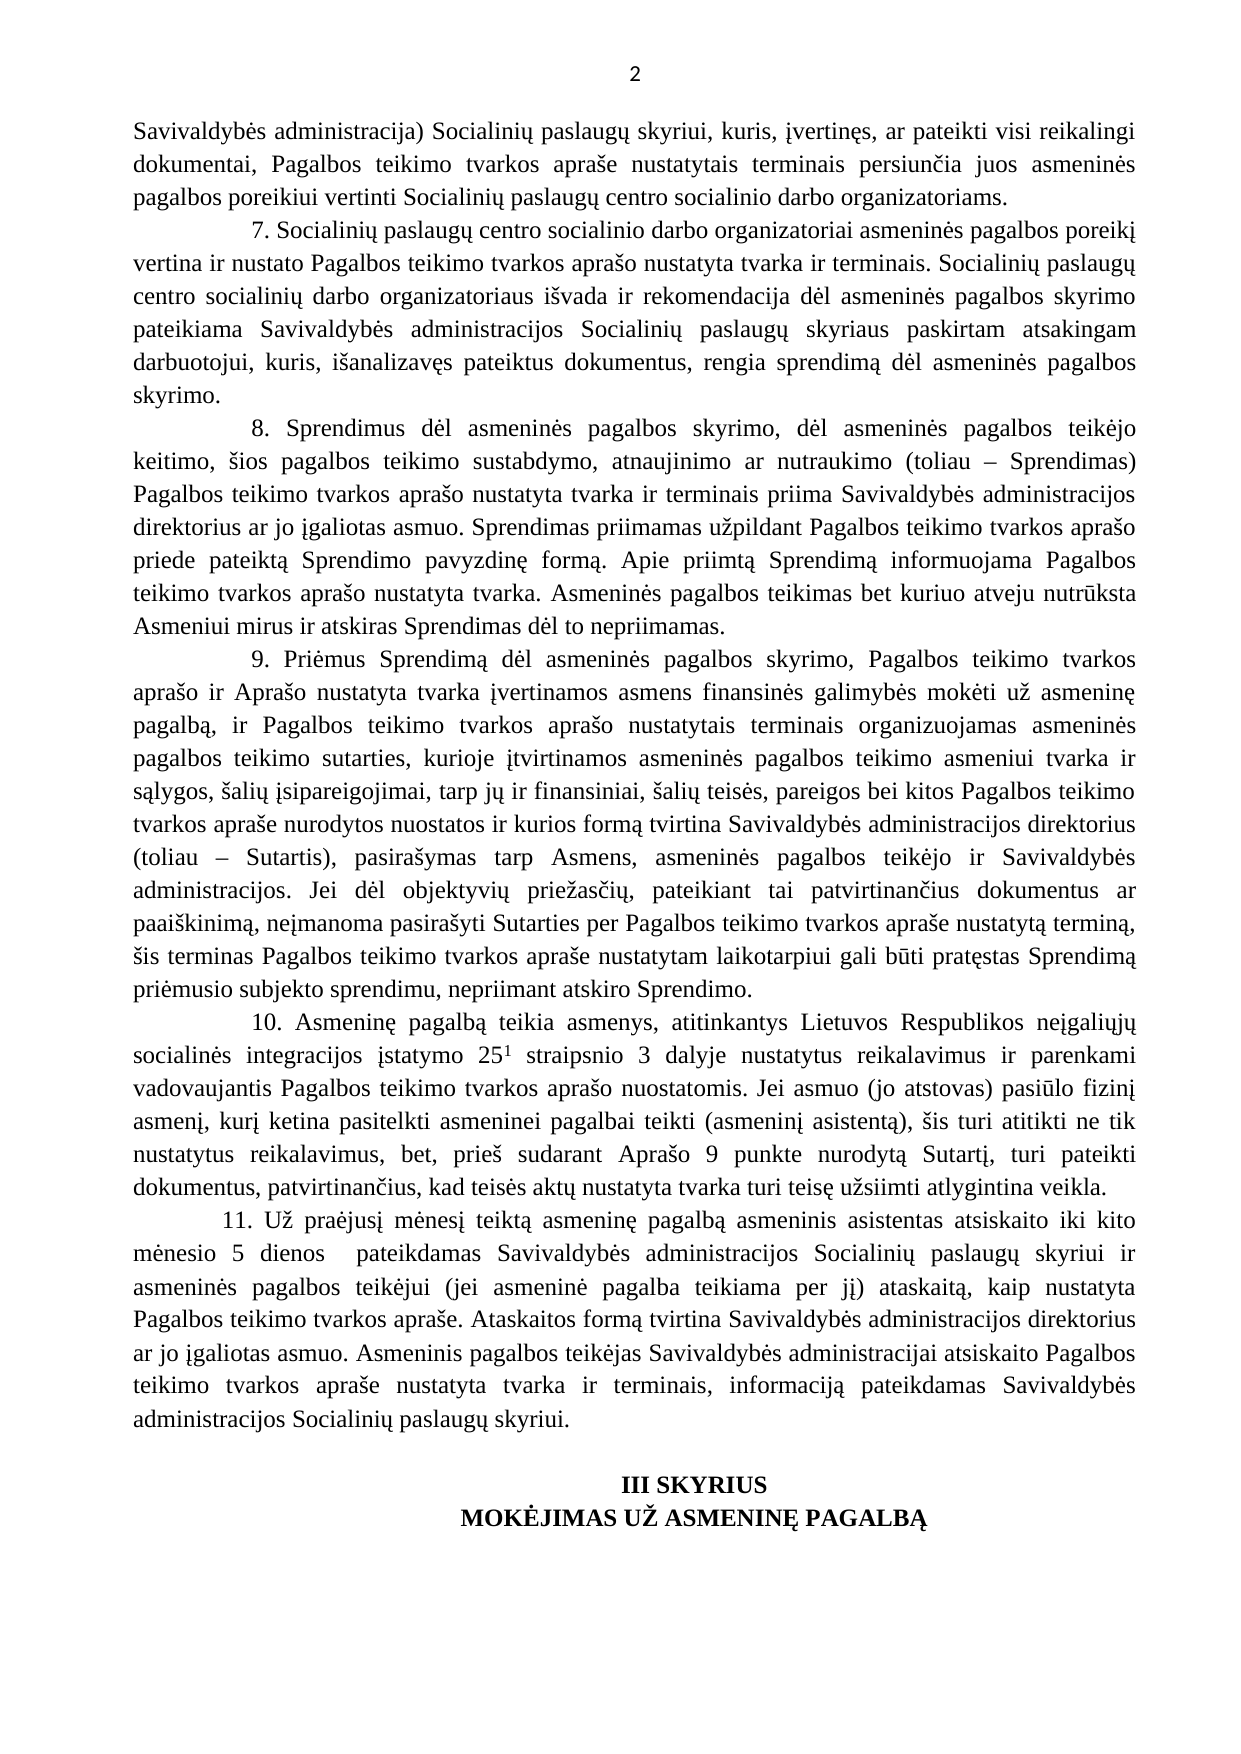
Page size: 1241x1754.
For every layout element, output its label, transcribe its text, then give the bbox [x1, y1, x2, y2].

text 7. Socialinių paslaugų centro socialinio darbo organizatoriai asmeninės pagalbos poreikį vertina ir nustato Pagalbos teikimo tvarkos aprašo nustatyta tvarka ir terminais. Socialinių paslaugų centro socialinių darbo organizatoriaus išvada ir rekomendacija dėl asmeninės pagalbos skyrimo pateikiama Savivaldybės administracijos Socialinių paslaugų skyriaus paskirtam atsakingam darbuotojui, kuris, išanalizavęs pateiktus dokumentus, rengia sprendimą dėl asmeninės pagalbos skyrimo. [133, 215, 1137, 409]
text 11. Už praėjusį mėnesį teiktą asmeninę pagalbą asmeninis asistentas atsiskaito iki kito mėnesio 5 dienos pateikdamas Savivaldybės administracijos Socialinių paslaugų skyriui ir asmeninės pagalbos teikėjui (jei asmeninė pagalba teikiama per jį) ataskaitą, kaip nustatyta Pagalbos teikimo tvarkos apraše. Ataskaitos formą tvirtina Savivaldybės administracijos direktorius ar jo įgaliotas asmuo. Asmeninis pagalbos teikėjas Savivaldybės administracijai atsiskaito Pagalbos teikimo tvarkos apraše nustatyta tvarka ir terminais, informaciją pateikdamas Savivaldybės administracijos Socialinių paslaugų skyriui. [133, 1206, 1137, 1432]
text 10. Asmeninę pagalbą teikia asmenys, atitinkantys Lietuvos Respublikos neįgaliųjų socialinės integracijos įstatymo 251 straipsnio 3 dalyje nustatytus reikalavimus ir parenkami vadovaujantis Pagalbos teikimo tvarkos aprašo nuostatomis. Jei asmuo (jo atstovas) pasiūlo fizinį asmenį, kurį ketina pasitelkti asmeninei pagalbai teikti (asmeninį asistentą), šis turi atitikti ne tik nustatytus reikalavimus, bet, prieš sudarant Aprašo 9 punkte nurodytą Sutartį, turi pateikti dokumentus, patvirtinančius, kad teisės aktų nustatyta tvarka turi teisę užsiimti atlygintina veikla. [133, 1007, 1137, 1201]
text III SKYRIUS [133, 1470, 1137, 1498]
text 9. Priėmus Sprendimą dėl asmeninės pagalbos skyrimo, Pagalbos teikimo tvarkos aprašo ir Aprašo nustatyta tvarka įvertinamos asmens finansinės galimybės mokėti už asmeninę pagalbą, ir Pagalbos teikimo tvarkos aprašo nustatytais terminais organizuojamas asmeninės pagalbos teikimo sutarties, kurioje įtvirtinamos asmeninės pagalbos teikimo asmeniui tvarka ir sąlygos, šalių įsipareigojimai, tarp jų ir finansiniai, šalių teisės, pareigos bei kitos Pagalbos teikimo tvarkos apraše nurodytos nuostatos ir kurios formą tvirtina Savivaldybės administracijos direktorius (toliau – Sutartis), pasirašymas tarp Asmens, asmeninės pagalbos teikėjo ir Savivaldybės administracijos. Jei dėl objektyvių priežasčių, pateikiant tai patvirtinančius dokumentus ar paaiškinimą, neįmanoma pasirašyti Sutarties per Pagalbos teikimo tvarkos apraše nustatytą terminą, šis terminas Pagalbos teikimo tvarkos apraše nustatytam laikotarpiui gali būti pratęstas Sprendimą priėmusio subjekto sprendimu, nepriimant atskiro Sprendimo. [133, 644, 1137, 1003]
text Savivaldybės administracija) Socialinių paslaugų skyriui, kuris, įvertinęs, ar pateikti visi reikalingi dokumentai, Pagalbos teikimo tvarkos apraše nustatytais terminais persiunčia juos asmeninės pagalbos poreikiui vertinti Socialinių paslaugų centro socialinio darbo organizatoriams. [133, 116, 1137, 211]
text 8. Sprendimus dėl asmeninės pagalbos skyrimo, dėl asmeninės pagalbos teikėjo keitimo, šios pagalbos teikimo sustabdymo, atnaujinimo ar nutraukimo (toliau – Sprendimas) Pagalbos teikimo tvarkos aprašo nustatyta tvarka ir terminais priima Savivaldybės administracijos direktorius ar jo įgaliotas asmuo. Sprendimas priimamas užpildant Pagalbos teikimo tvarkos aprašo priede pateiktą Sprendimo pavyzdinę formą. Apie priimtą Sprendimą informuojama Pagalbos teikimo tvarkos aprašo nustatyta tvarka. Asmeninės pagalbos teikimas bet kuriuo atveju nutrūksta Asmeniui mirus ir atskiras Sprendimas dėl to nepriimamas. [133, 413, 1137, 640]
text MOKĖJIMAS UŽ ASMENINĘ PAGALBĄ [133, 1503, 1137, 1531]
